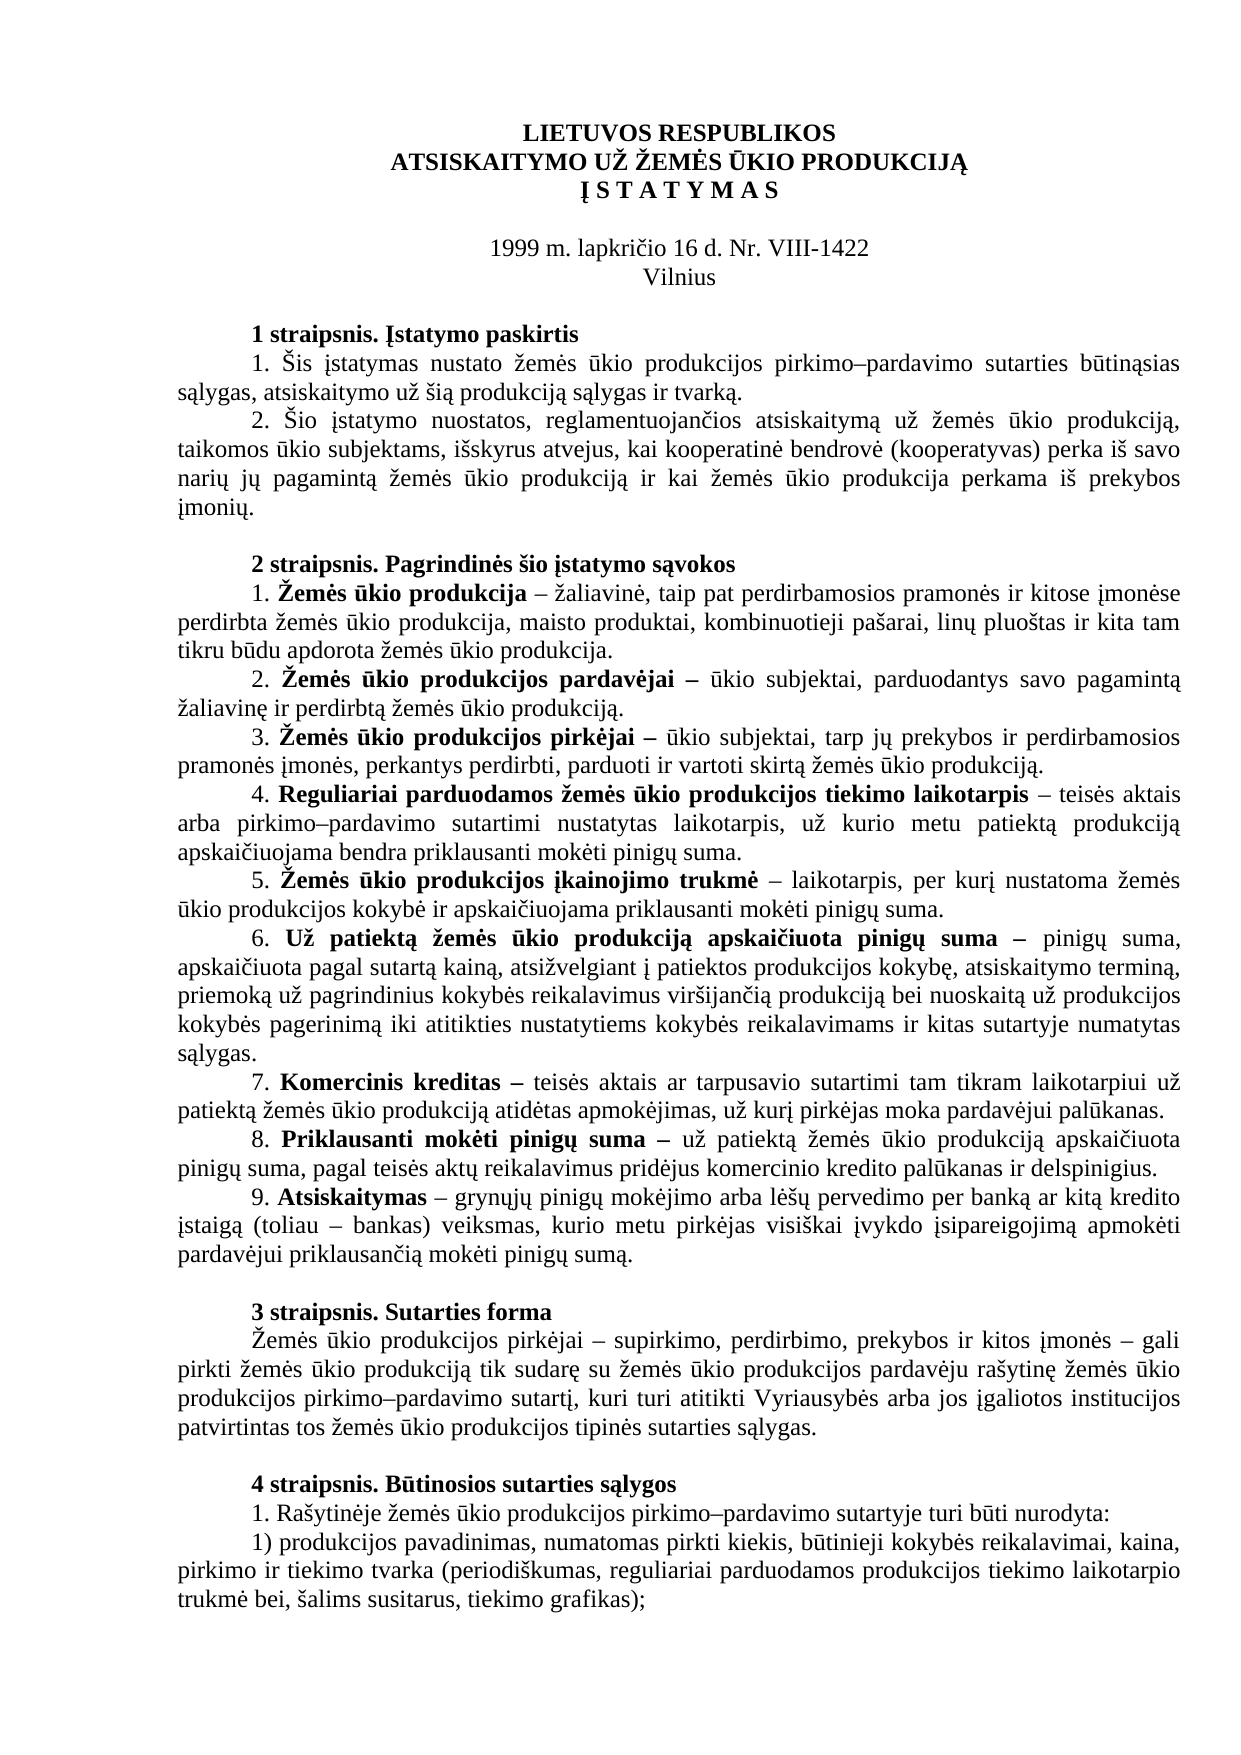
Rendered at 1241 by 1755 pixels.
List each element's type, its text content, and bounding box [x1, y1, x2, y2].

text 3 straipsnis. Sutarties forma [177, 1297, 1181, 1326]
text 1. Žemės ūkio produkcija – žaliavinė, taip pat perdirbamosios pramonės ir kitose įmonėse perdirbta žemės ūkio produkcija, maisto produktai, kombinuotieji pašarai, linų pluoštas ir kita tam tikru būdu apdorota žemės ūkio produkcija. [177, 578, 1181, 664]
text Vilnius [177, 262, 1181, 291]
text 7. Komercinis kreditas – teisės aktais ar tarpusavio sutartimi tam tikram laikotarpiui už patiektą žemės ūkio produkciją atidėtas apmokėjimas, už kurį pirkėjas moka pardavėjui palūkanas. [177, 1067, 1181, 1124]
text 4. Reguliariai parduodamos žemės ūkio produkcijos tiekimo laikotarpis – teisės aktais arba pirkimo–pardavimo sutartimi nustatytas laikotarpis, už kurio metu patiektą produkciją apskaičiuojama bendra priklausanti mokėti pinigų suma. [177, 779, 1181, 866]
text LIETUVOS RESPUBLIKOS [177, 118, 1181, 147]
text 1. Šis įstatymas nustato žemės ūkio produkcijos pirkimo–pardavimo sutarties būtinąsias sąlygas, atsiskaitymo už šią produkciją sąlygas ir tvarką. [177, 348, 1181, 406]
text 2. Žemės ūkio produkcijos pardavėjai – ūkio subjektai, parduodantys savo pagamintą žaliavinę ir perdirbtą žemės ūkio produkciją. [177, 664, 1181, 722]
text 1) produkcijos pavadinimas, numatomas pirkti kiekis, būtinieji kokybės reikalavimai, kaina, pirkimo ir tiekimo tvarka (periodiškumas, reguliariai parduodamos produkcijos tiekimo laikotarpio trukmė bei, šalims susitarus, tiekimo grafikas); [177, 1527, 1181, 1613]
text 5. Žemės ūkio produkcijos įkainojimo trukmė – laikotarpis, per kurį nustatoma žemės ūkio produkcijos kokybė ir apskaičiuojama priklausanti mokėti pinigų suma. [177, 866, 1181, 923]
text 3. Žemės ūkio produkcijos pirkėjai – ūkio subjektai, tarp jų prekybos ir perdirbamosios pramonės įmonės, perkantys perdirbti, parduoti ir vartoti skirtą žemės ūkio produkciją. [177, 722, 1181, 779]
text 9. Atsiskaitymas – grynųjų pinigų mokėjimo arba lėšų pervedimo per banką ar kitą kredito įstaigą (toliau – bankas) veiksmas, kurio metu pirkėjas visiškai įvykdo įsipareigojimą apmokėti pardavėjui priklausančią mokėti pinigų sumą. [177, 1182, 1181, 1268]
text Į S T A T Y M A S [177, 176, 1181, 204]
text 1 straipsnis. Įstatymo paskirtis [177, 319, 1181, 348]
text 6. Už patiektą žemės ūkio produkciją apskaičiuota pinigų suma – pinigų suma, apskaičiuota pagal sutartą kainą, atsižvelgiant į patiektos produkcijos kokybę, atsiskaitymo terminą, priemoką už pagrindinius kokybės reikalavimus viršijančią produkciją bei nuoskaitą už produkcijos kokybės pagerinimą iki atitikties nustatytiems kokybės reikalavimams ir kitas sutartyje numatytas sąlygas. [177, 923, 1181, 1067]
text 8. Priklausanti mokėti pinigų suma – už patiektą žemės ūkio produkciją apskaičiuota pinigų suma, pagal teisės aktų reikalavimus pridėjus komercinio kredito palūkanas ir delspinigius. [177, 1124, 1181, 1182]
text ATSISKAITYMO UŽ ŽEMĖS ŪKIO PRODUKCIJĄ [177, 147, 1181, 176]
text 1999 m. lapkričio 16 d. Nr. VIII-1422 [177, 233, 1181, 262]
text 2 straipsnis. Pagrindinės šio įstatymo sąvokos [177, 549, 1181, 578]
text 2. Šio įstatymo nuostatos, reglamentuojančios atsiskaitymą už žemės ūkio produkciją, taikomos ūkio subjektams, išskyrus atvejus, kai kooperatinė bendrovė (kooperatyvas) perka iš savo narių jų pagamintą žemės ūkio produkciją ir kai žemės ūkio produkcija perkama iš prekybos įmonių. [177, 406, 1181, 521]
text 1. Rašytinėje žemės ūkio produkcijos pirkimo–pardavimo sutartyje turi būti nurodyta: [177, 1498, 1181, 1527]
text 4 straipsnis. Būtinosios sutarties sąlygos [177, 1469, 1181, 1498]
text Žemės ūkio produkcijos pirkėjai – supirkimo, perdirbimo, prekybos ir kitos įmonės – gali pirkti žemės ūkio produkciją tik sudarę su žemės ūkio produkcijos pardavėju rašytinę žemės ūkio produkcijos pirkimo–pardavimo sutartį, kuri turi atitikti Vyriausybės arba jos įgaliotos institucijos patvirtintas tos žemės ūkio produkcijos tipinės sutarties sąlygas. [177, 1326, 1181, 1441]
